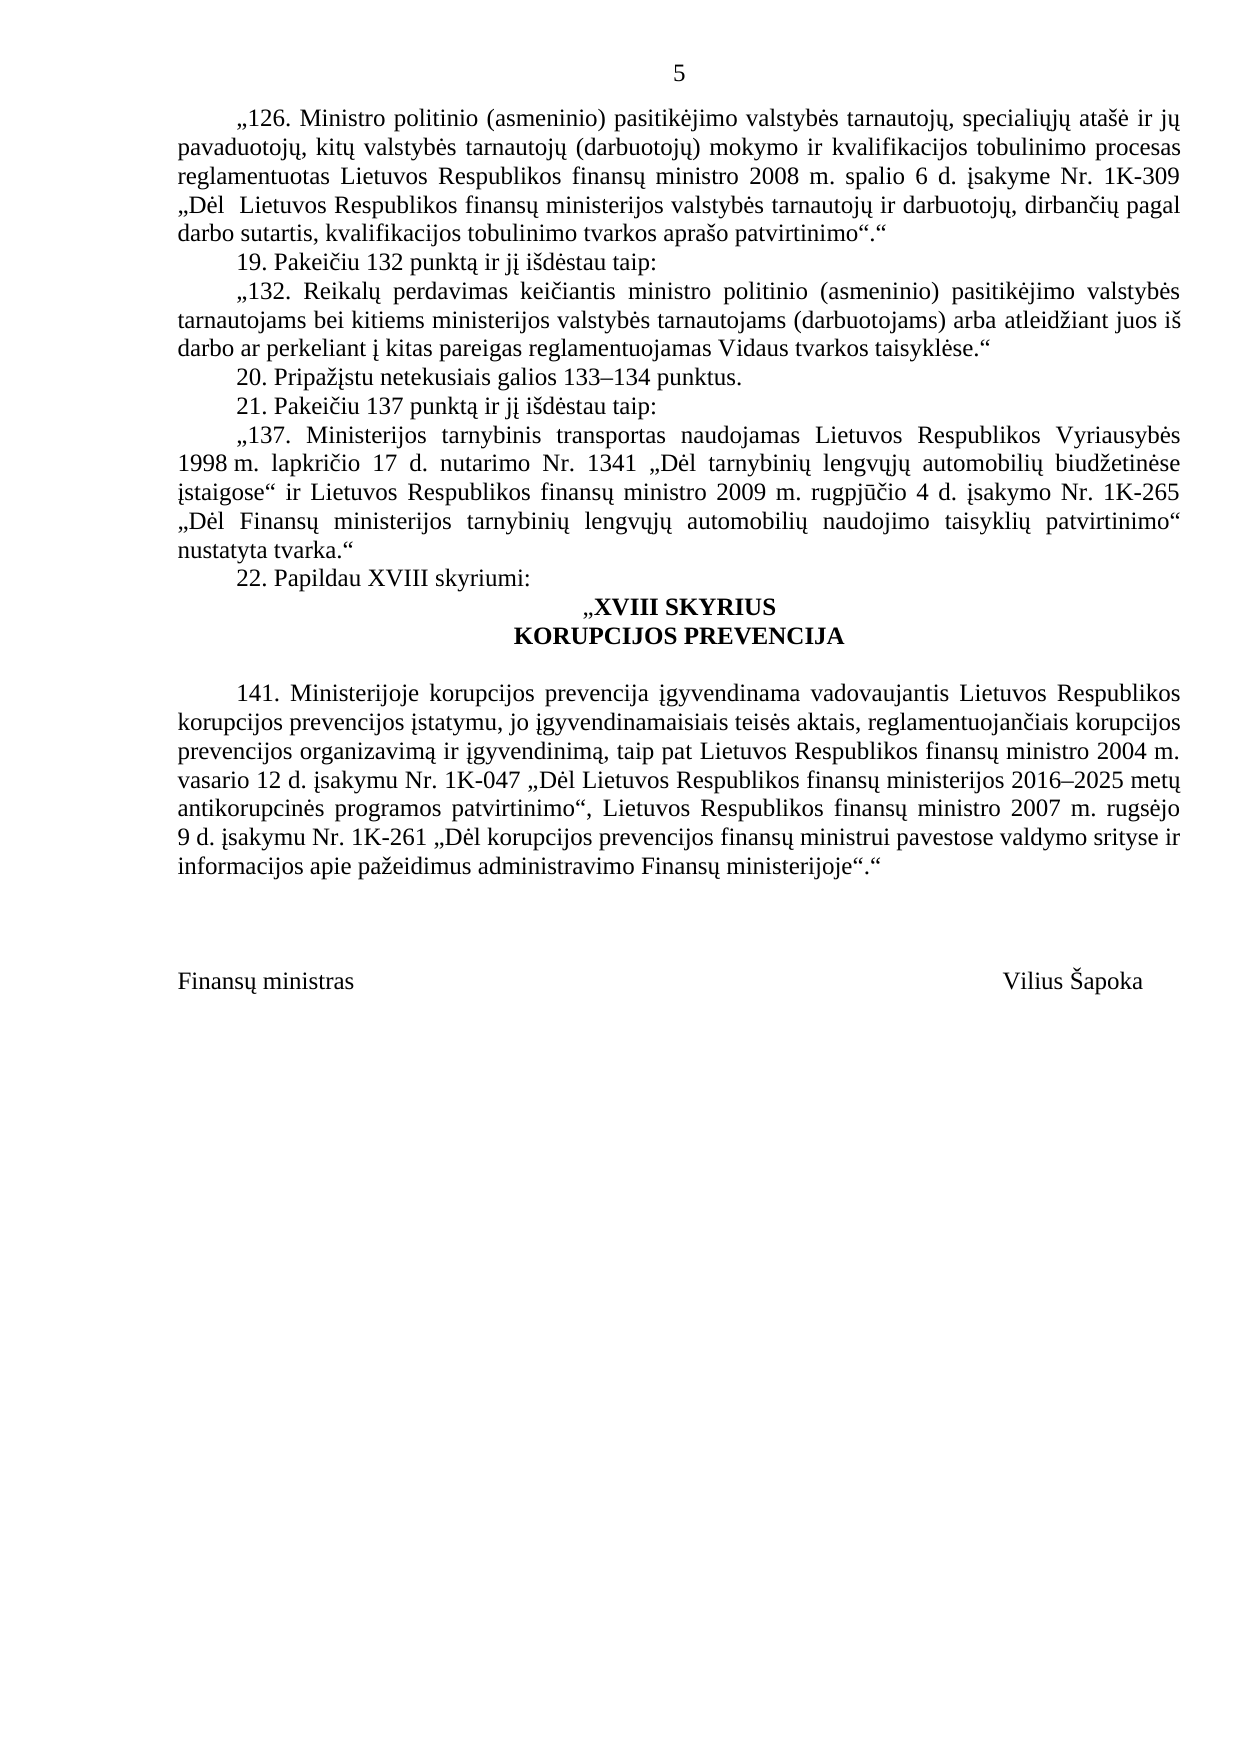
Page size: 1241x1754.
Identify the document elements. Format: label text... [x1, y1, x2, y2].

text „132. Reikalų perdavimas keičiantis ministro politinio (asmeninio) pasitikėjimo valstybės tarnautojams bei kitiems ministerijos valstybės tarnautojams (darbuotojams) arba atleidžiant juos iš darbo ar perkeliant į kitas pareigas reglamentuojamas Vidaus tvarkos taisyklėse.“ [177, 276, 1181, 362]
text „XVIII SKYRIUS [177, 592, 1181, 621]
text 22. Papildau XVIII skyriumi: [177, 563, 1181, 592]
text 20. Pripažįstu netekusiais galios 133–134 punktus. [177, 362, 1181, 391]
text Finansų ministras Vilius Šapoka [177, 966, 1181, 995]
text „126. Ministro politinio (asmeninio) pasitikėjimo valstybės tarnautojų, specialiųjų atašė ir jų pavaduotojų, kitų valstybės tarnautojų (darbuotojų) mokymo ir kvalifikacijos tobulinimo procesas reglamentuotas Lietuvos Respublikos finansų ministro 2008 m. spalio 6 d. įsakyme Nr. 1K-309 „Dėl Lietuvos Respublikos finansų ministerijos valstybės tarnautojų ir darbuotojų, dirbančių pagal darbo sutartis, kvalifikacijos tobulinimo tvarkos aprašo patvirtinimo“.“ [177, 103, 1181, 247]
text „137. Ministerijos tarnybinis transportas naudojamas Lietuvos Respublikos Vyriausybės 1998 m. lapkričio 17 d. nutarimo Nr. 1341 „Dėl tarnybinių lengvųjų automobilių biudžetinėse įstaigose“ ir Lietuvos Respublikos finansų ministro 2009 m. rugpjūčio 4 d. įsakymo Nr. 1K-265 „Dėl Finansų ministerijos tarnybinių lengvųjų automobilių naudojimo taisyklių patvirtinimo“ nustatyta tvarka.“ [177, 420, 1181, 563]
text 19. Pakeičiu 132 punktą ir jį išdėstau taip: [177, 247, 1181, 276]
text 21. Pakeičiu 137 punktą ir jį išdėstau taip: [177, 391, 1181, 420]
text 141. Ministerijoje korupcijos prevencija įgyvendinama vadovaujantis Lietuvos Respublikos korupcijos prevencijos įstatymu, jo įgyvendinamaisiais teisės aktais, reglamentuojančiais korupcijos prevencijos organizavimą ir įgyvendinimą, taip pat Lietuvos Respublikos finansų ministro 2004 m. vasario 12 d. įsakymu Nr. 1K-047 „Dėl Lietuvos Respublikos finansų ministerijos 2016–2025 metų antikorupcinės programos patvirtinimo“, Lietuvos Respublikos finansų ministro 2007 m. rugsėjo 9 d. įsakymu Nr. 1K-261 „Dėl korupcijos prevencijos finansų ministrui pavestose valdymo srityse ir informacijos apie pažeidimus administravimo Finansų ministerijoje“.“ [177, 678, 1181, 880]
text KORUPCIJOS PREVENCIJA [177, 621, 1181, 650]
